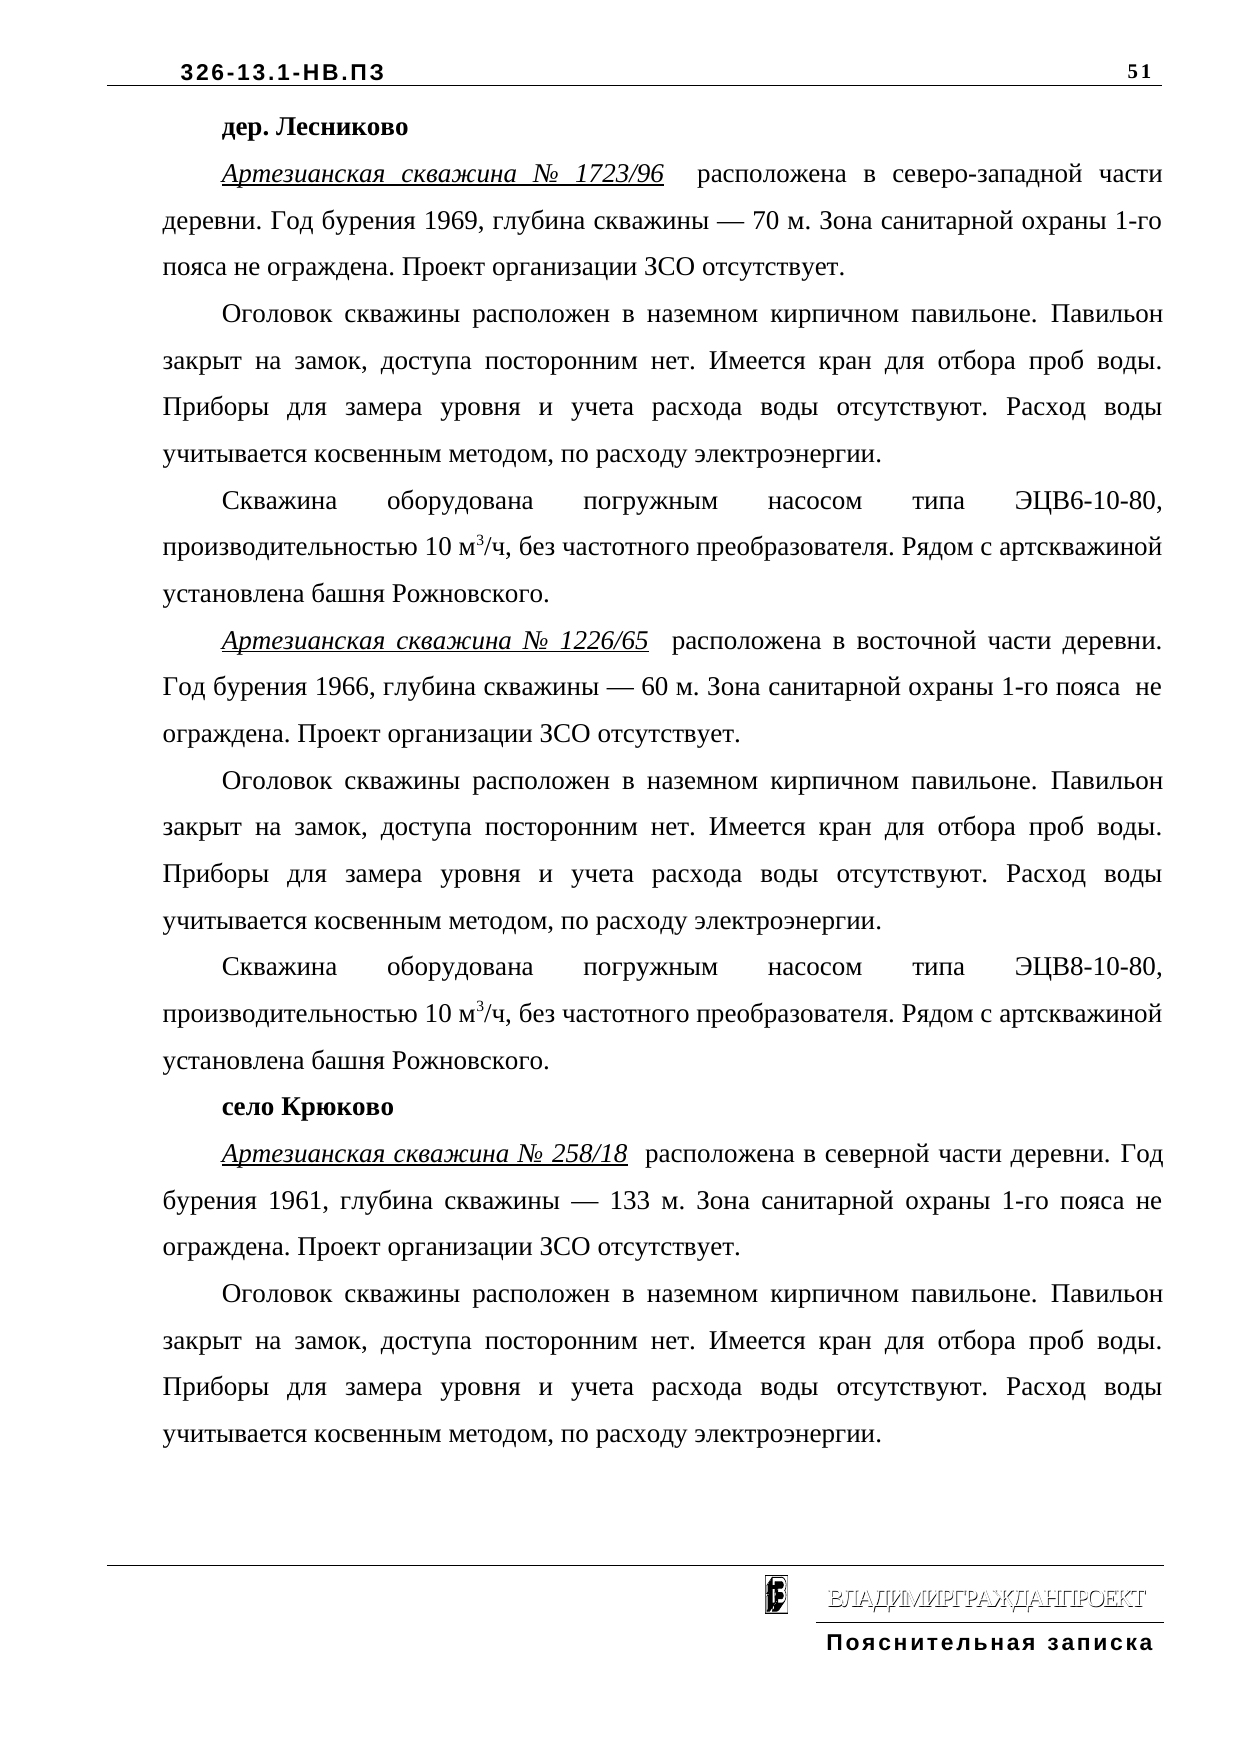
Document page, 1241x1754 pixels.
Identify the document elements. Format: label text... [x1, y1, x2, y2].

text Артезианская скважина № 1226/65 расположена в восточной части деревни. Год бурения 1966, глубина скважины — 60 м. Зона санитарной охраны 1-го пояса не ограждена. Проект организации ЗСО отсутствует. [162, 624, 1163, 748]
text дер. Лесниково [162, 111, 1163, 142]
text Артезианская скважина № 1723/96 расположена в северо-западной части деревни. Год бурения 1969, глубина скважины — 70 м. Зона санитарной охраны 1-го пояса не ограждена. Проект организации ЗСО отсутствует. [162, 157, 1163, 282]
text Оголовок скважины расположен в наземном кирпичном павильоне. Павильон закрыт на замок, доступа посторонним нет. Имеется кран для отбора проб воды. Приборы для замера уровня и учета расхода воды отсутствуют. Расход воды учитывается косвенным методом, по расходу электроэнергии. [162, 297, 1163, 468]
text Скважина оборудована погружным насосом типа ЭЦВ8-10-80, производительностью 10 м3/ч, без частотного преобразователя. Рядом с артскважиной установлена башня Рожновского. [162, 951, 1163, 1075]
text Скважина оборудована погружным насосом типа ЭЦВ6-10-80, производительностью 10 м3/ч, без частотного преобразователя. Рядом с артскважиной установлена башня Рожновского. [162, 484, 1163, 608]
text Артезианская скважина № 258/18 расположена в северной части деревни. Год бурения 1961, глубина скважины — 133 м. Зона санитарной охраны 1-го пояса не ограждена. Проект организации ЗСО отсутствует. [162, 1137, 1163, 1262]
text Оголовок скважины расположен в наземном кирпичном павильоне. Павильон закрыт на замок, доступа посторонним нет. Имеется кран для отбора проб воды. Приборы для замера уровня и учета расхода воды отсутствуют. Расход воды учитывается косвенным методом, по расходу электроэнергии. [162, 1277, 1163, 1448]
text Оголовок скважины расположен в наземном кирпичном павильоне. Павильон закрыт на замок, доступа посторонним нет. Имеется кран для отбора проб воды. Приборы для замера уровня и учета расхода воды отсутствуют. Расход воды учитывается косвенным методом, по расходу электроэнергии. [162, 764, 1163, 935]
text село Крюково [162, 1091, 1163, 1122]
